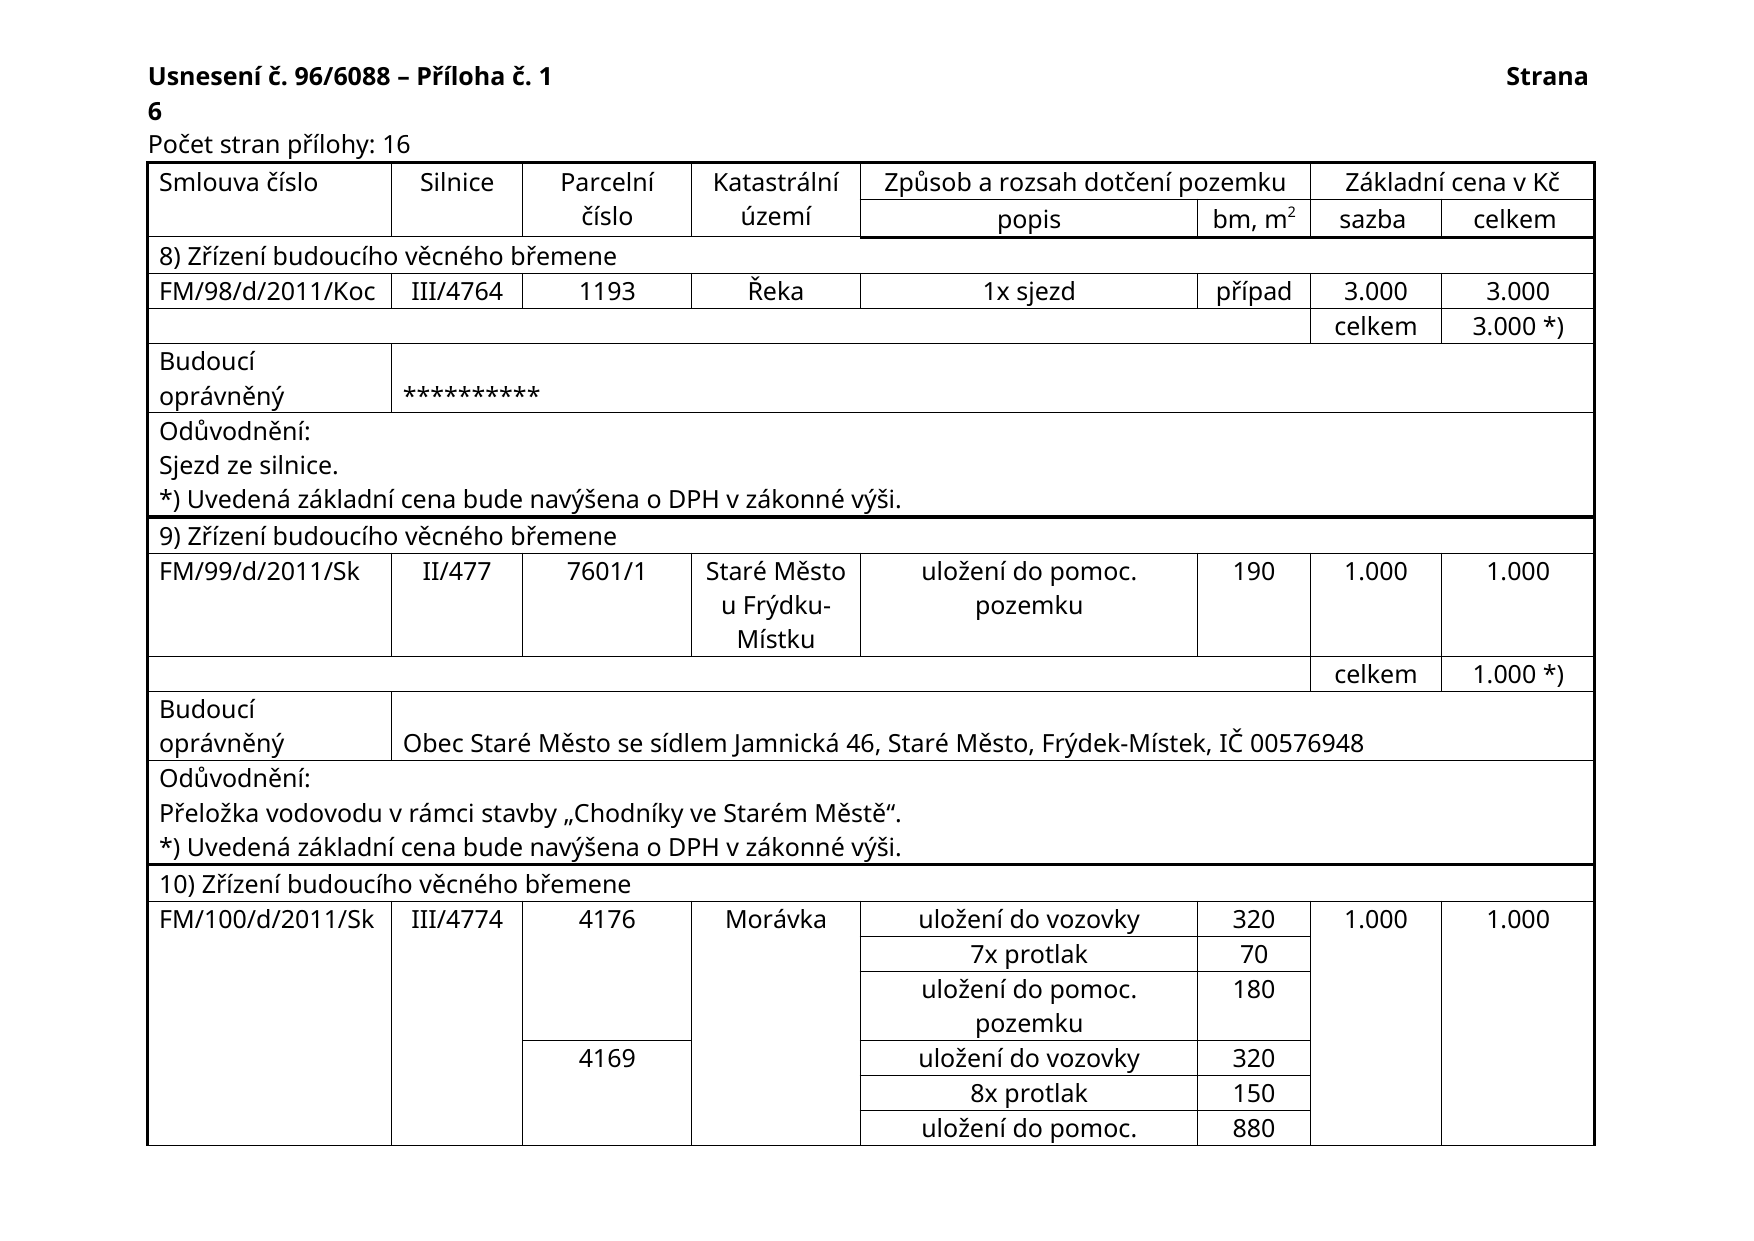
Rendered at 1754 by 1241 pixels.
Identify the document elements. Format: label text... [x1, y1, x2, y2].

table_header Základní cena v Kč [1311, 164, 1593, 198]
table_cell 8) Zřízení budoucího věcného břemene [149, 237, 1593, 273]
table_cell 7601/1 [523, 554, 691, 656]
table_cell FM/99/d/2011/Sk [149, 554, 391, 656]
table_header Katastrální území [692, 164, 860, 236]
table_cell celkem [1442, 200, 1593, 236]
table_cell 1.000 [1311, 902, 1441, 1145]
table_cell FM/100/d/2011/Sk [149, 902, 391, 1145]
table_cell Řeka [692, 274, 860, 308]
table_cell 4169 [523, 1041, 691, 1145]
table_cell uložení do vozovky [861, 902, 1197, 936]
table_cell popis [861, 200, 1197, 236]
table_cell III/4764 [392, 274, 522, 308]
table_cell Obec Staré Město se sídlem Jamnická 46, Staré Město, Frýdek-Místek, IČ 00576948 [392, 692, 1593, 760]
table_cell 3.000 [1442, 274, 1593, 308]
table_cell Odůvodnění: Sjezd ze silnice. *) Uvedená základní cena bude navýšena o DPH v zákonné výši. [149, 413, 1593, 515]
table_cell 8x protlak [861, 1076, 1197, 1110]
table_cell ********** [392, 344, 1593, 412]
table_cell uložení do vozovky [861, 1041, 1197, 1075]
table_cell 1.000 [1442, 902, 1593, 1145]
table_cell Budoucí oprávněný [149, 344, 391, 412]
table_cell 10) Zřízení budoucího věcného břemene [149, 866, 1593, 901]
table_cell 1193 [523, 274, 691, 308]
table_cell 190 [1198, 554, 1310, 656]
table_cell bm, m2 [1198, 200, 1310, 236]
table_cell 1.000 *) [1442, 657, 1593, 691]
table_cell Staré Město u Frýdku-Místku [692, 554, 860, 656]
table_header Způsob a rozsah dotčení pozemku [861, 164, 1310, 198]
table_header Parcelní číslo [523, 164, 691, 236]
table_cell Budoucí oprávněný [149, 692, 391, 760]
table_cell 4176 [523, 902, 691, 1040]
table_cell 1x sjezd [861, 274, 1197, 308]
table_cell případ [1198, 274, 1310, 308]
table_cell 150 [1198, 1076, 1310, 1110]
table_cell FM/98/d/2011/Koc [149, 274, 391, 308]
table_header Silnice [392, 164, 522, 236]
table_cell 70 [1198, 937, 1310, 971]
table_cell [149, 309, 1310, 343]
table_cell [149, 657, 1310, 691]
table_cell 1.000 [1442, 554, 1593, 656]
table_cell III/4774 [392, 902, 522, 1145]
table_cell 180 [1198, 972, 1310, 1040]
table_cell uložení do pomoc. [861, 1111, 1197, 1145]
table_cell Odůvodnění: Přeložka vodovodu v rámci stavby „Chodníky ve Starém Městě“. *) Uvedená základní cena bude navýšena o DPH v zákonné výši. [149, 761, 1593, 863]
table_cell 9) Zřízení budoucího věcného břemene [149, 519, 1593, 553]
table_header Smlouva číslo [149, 164, 391, 236]
table_cell sazba [1311, 200, 1441, 236]
table_cell celkem [1311, 309, 1441, 343]
table_cell 320 [1198, 1041, 1310, 1075]
table_cell 3.000 [1311, 274, 1441, 308]
table_cell uložení do pomoc. pozemku [861, 554, 1197, 656]
table_cell Morávka [692, 902, 860, 1145]
table_cell II/477 [392, 554, 522, 656]
table_cell 880 [1198, 1111, 1310, 1145]
table_cell 1.000 [1311, 554, 1441, 656]
table_cell 7x protlak [861, 937, 1197, 971]
table_cell celkem [1311, 657, 1441, 691]
table_cell 3.000 *) [1442, 309, 1593, 343]
table_cell 320 [1198, 902, 1310, 936]
table_cell uložení do pomoc. pozemku [861, 972, 1197, 1040]
